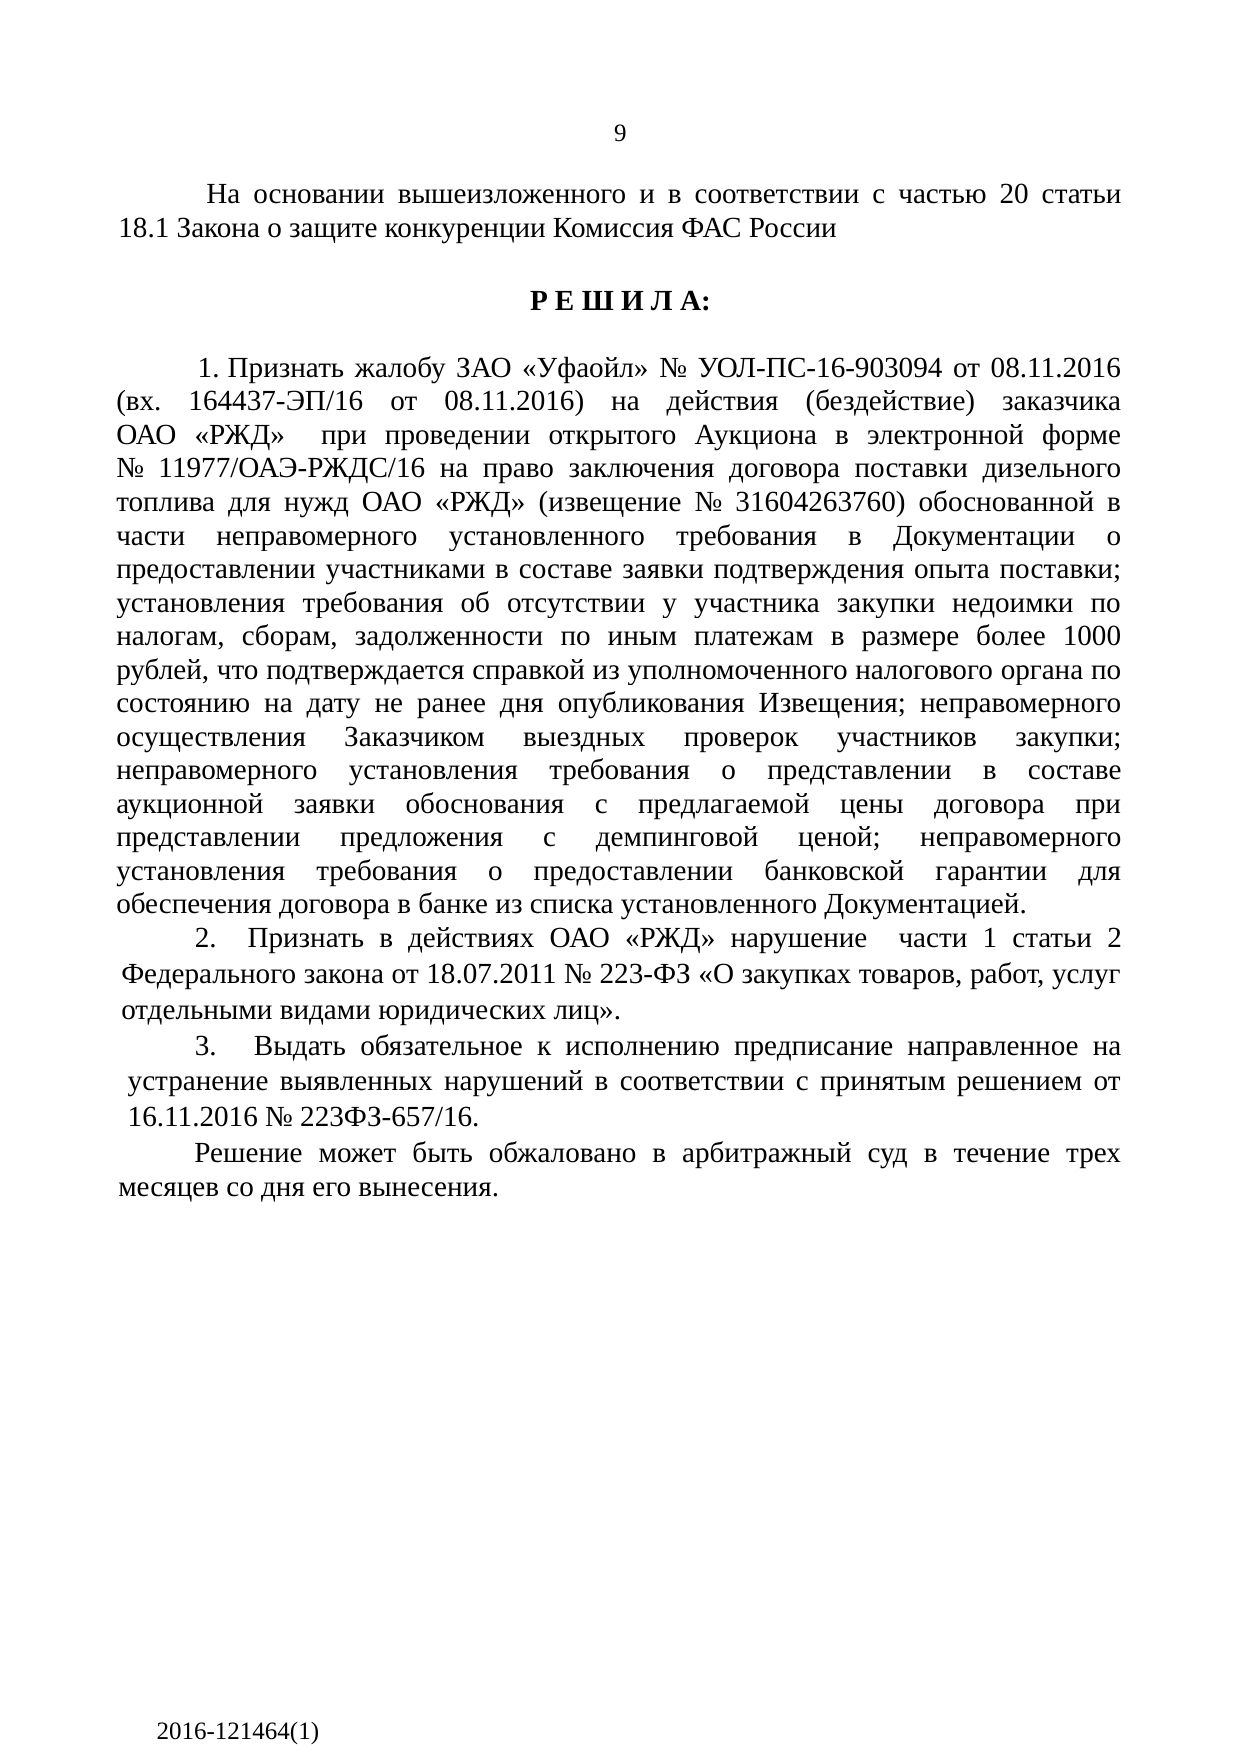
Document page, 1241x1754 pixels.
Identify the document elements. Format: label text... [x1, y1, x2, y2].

list Выдать обязательное к исполнению предписание направленное на устранение выявленных нарушений в соответствии с принятым решением от 16.11.2016 № 223ФЗ-657/16. [127, 1028, 1122, 1133]
text Решение может быть обжаловано в арбитражный суд в течение трех месяцев со дня его вынесения. [118, 1135, 1122, 1202]
text На основании вышеизложенного и в соответствии с частью 20 статьи 18.1 Закона о защите конкуренции Комиссия ФАС России [118, 176, 1122, 243]
list Признать жалобу ЗАО «Уфаойл» № УОЛ-ПС-16-903094 от 08.11.2016 (вх. 164437-ЭП/16 от 08.11.2016) на действия (бездействие) заказчика ОАО «РЖД» при проведении открытого Аукциона в электронной форме № 11977/ОАЭ-РЖДС/16 на право заключения договора поставки дизельного топлива для нужд ОАО «РЖД» (извещение № 31604263760) обоснованной в части неправомерного установленного требования в Документации о предоставлении участниками в составе заявки подтверждения опыта поставки; установления требования об отсутствии у участника закупки недоимки по налогам, сборам, задолженности по иным платежам в размере более 1000 рублей, что подтверждается справкой из уполномоченного налогового органа по состоянию на дату не ранее дня опубликования Извещения; неправомерного осуществления Заказчиком выездных проверок участников закупки; неправомерного установления требования о представлении в составе аукционной заявки обоснования с предлагаемой цены договора при представлении предложения с демпинговой ценой; неправомерного установления требования о предоставлении банковской гарантии для обеспечения договора в банке из списка установленного Документацией. [116, 350, 1122, 920]
text Р Е Ш И Л А: [118, 283, 1122, 316]
list Признать в действиях ОАО «РЖД» нарушение части 1 статьи 2 Федерального закона от 18.07.2011 № 223-ФЗ «О закупках товаров, работ, услуг отдельными видами юридических лиц». [121, 920, 1122, 1025]
